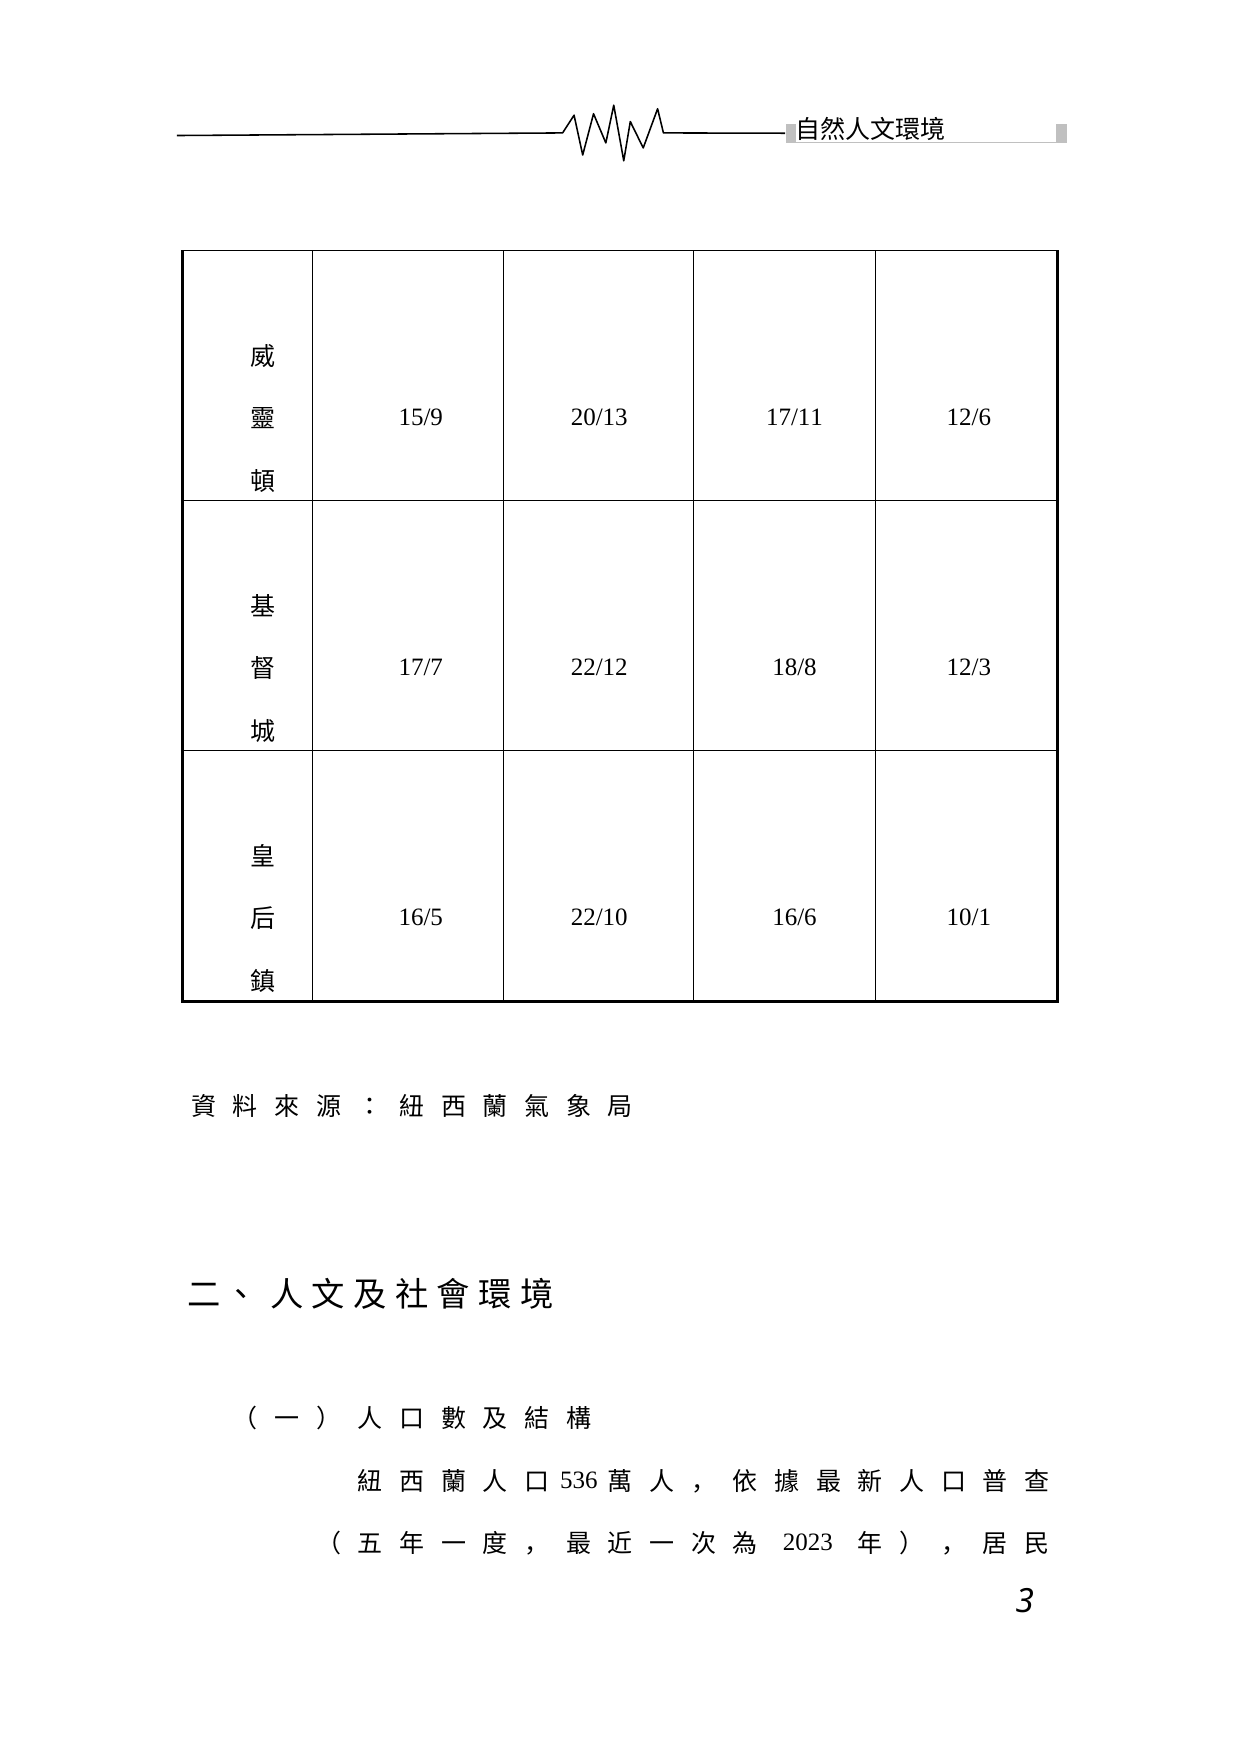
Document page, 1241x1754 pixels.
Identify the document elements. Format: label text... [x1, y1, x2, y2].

text 資料來源：紐西蘭氣象局 [183, 1063, 1058, 1125]
table_cell 16/5 [313, 751, 503, 1000]
table_cell 威靈頓 [184, 251, 312, 500]
table_cell 基督城 [184, 501, 312, 750]
table_cell 12/3 [876, 501, 1056, 750]
table_cell 22/12 [504, 501, 693, 750]
table_cell 16/6 [694, 751, 875, 1000]
table_cell 皇后鎮 [184, 751, 312, 1000]
text （一）人口數及結構 [207, 1375, 1058, 1438]
table_cell 18/8 [694, 501, 875, 750]
table_cell 20/13 [504, 251, 693, 500]
text 紐西蘭人口536萬人，依據最新人口普查（五年一度，最近一次為2023年），居民 [281, 1438, 1058, 1563]
table_cell 12/6 [876, 251, 1056, 500]
table_cell 17/11 [694, 251, 875, 500]
table_cell 10/1 [876, 751, 1056, 1000]
table_cell 22/10 [504, 751, 693, 1000]
table_cell 15/9 [313, 251, 503, 500]
table_cell 17/7 [313, 501, 503, 750]
text 二、人文及社會環境 [183, 1250, 1058, 1313]
